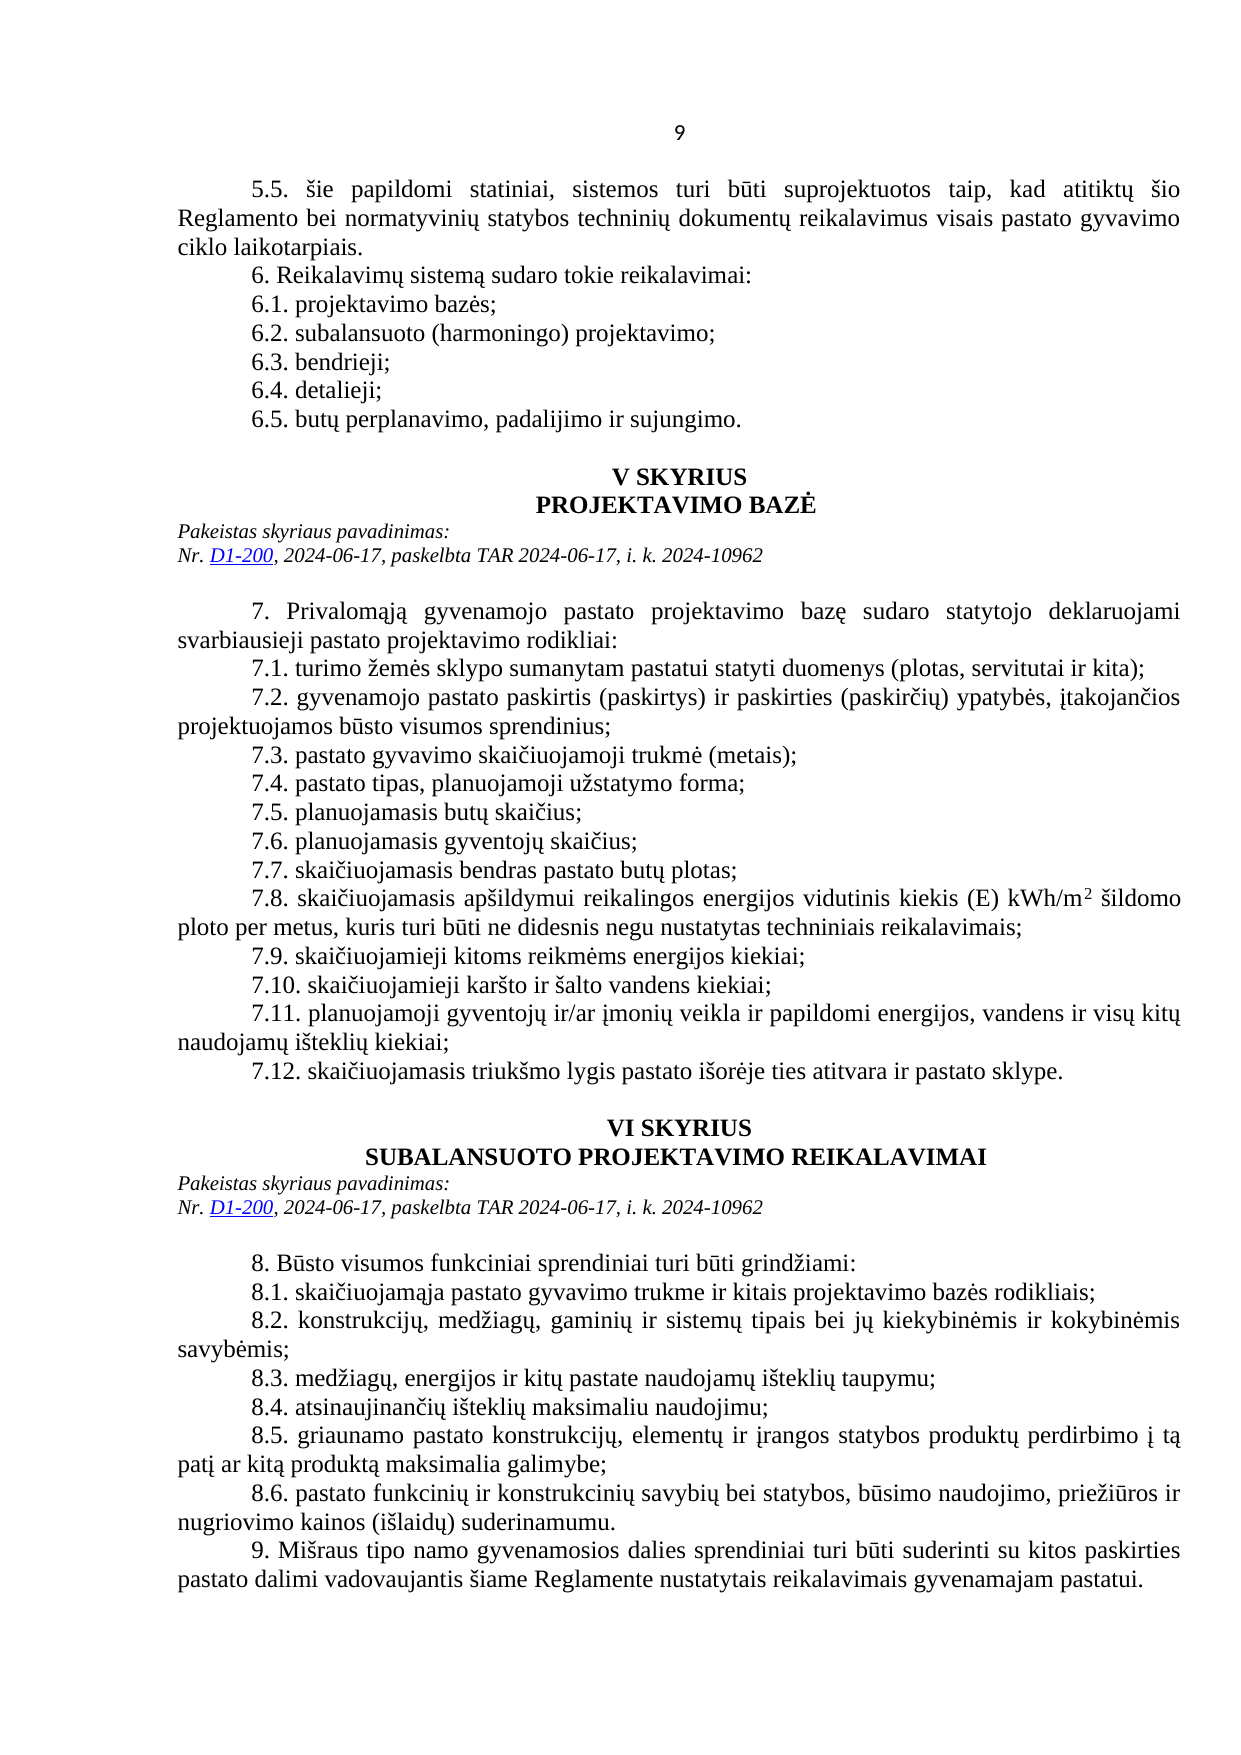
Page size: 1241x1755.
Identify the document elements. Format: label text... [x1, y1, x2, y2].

text 8.4. atsinaujinančių išteklių maksimaliu naudojimu; [177, 1392, 1181, 1420]
text 5.5. šie papildomi statiniai, sistemos turi būti suprojektuotos taip, kad atitiktų šio Reglamento bei normatyvinių statybos techninių dokumentų reikalavimus visais pastato gyvavimo ciklo laikotarpiais. [177, 174, 1181, 260]
text 7.9. skaičiuojamieji kitoms reikmėms energijos kiekiai; [177, 941, 1181, 970]
text 7.7. skaičiuojamasis bendras pastato butų plotas; [177, 855, 1181, 883]
text 7. Privalomąją gyvenamojo pastato projektavimo bazę sudaro statytojo deklaruojami svarbiausieji pastato projektavimo rodikliai: [177, 596, 1181, 653]
text 6. Reikalavimų sistemą sudaro tokie reikalavimai: [177, 260, 1181, 289]
text 6.1. projektavimo bazės; [177, 289, 1181, 318]
text 7.8. skaičiuojamasis apšildymui reikalingos energijos vidutinis kiekis (E) kWh/m2 šildomo ploto per metus, kuris turi būti ne didesnis negu nustatytas techniniais reikalavimais; [177, 883, 1181, 941]
text VI SKYRIUS [177, 1113, 1181, 1142]
text 7.1. turimo žemės sklypo sumanytam pastatui statyti duomenys (plotas, servitutai ir kita); [177, 653, 1181, 682]
text 6.3. bendrieji; [177, 347, 1181, 375]
text Nr. D1-200, 2024-06-17, paskelbta TAR 2024-06-17, i. k. 2024-10962 [177, 1195, 1181, 1219]
text Nr. D1-200, 2024-06-17, paskelbta TAR 2024-06-17, i. k. 2024-10962 [177, 543, 1181, 567]
text 6.2. subalansuoto (harmoningo) projektavimo; [177, 318, 1181, 347]
text 8.2. konstrukcijų, medžiagų, gaminių ir sistemų tipais bei jų kiekybinėmis ir kokybinėmis savybėmis; [177, 1305, 1181, 1363]
text 6.5. butų perplanavimo, padalijimo ir sujungimo. [177, 404, 1181, 433]
text 8.1. skaičiuojamąja pastato gyvavimo trukme ir kitais projektavimo bazės rodikliais; [177, 1277, 1181, 1305]
text Pakeistas skyriaus pavadinimas: [177, 1171, 1181, 1195]
text 8.5. griaunamo pastato konstrukcijų, elementų ir įrangos statybos produktų perdirbimo į tą patį ar kitą produktą maksimalia galimybe; [177, 1420, 1181, 1478]
text 8.3. medžiagų, energijos ir kitų pastate naudojamų išteklių taupymu; [177, 1363, 1181, 1392]
text V SKYRIUS [177, 462, 1181, 490]
text 7.5. planuojamasis butų skaičius; [177, 797, 1181, 826]
text SUBALANSUOTO PROJEKTAVIMO REIKALAVIMAI [177, 1142, 1181, 1171]
text 9. Mišraus tipo namo gyvenamosios dalies sprendiniai turi būti suderinti su kitos paskirties pastato dalimi vadovaujantis šiame Reglamente nustatytais reikalavimais gyvenamajam pastatui. [177, 1535, 1181, 1593]
text 7.6. planuojamasis gyventojų skaičius; [177, 826, 1181, 855]
text Pakeistas skyriaus pavadinimas: [177, 519, 1181, 543]
text 7.4. pastato tipas, planuojamoji užstatymo forma; [177, 768, 1181, 797]
text 7.3. pastato gyvavimo skaičiuojamoji trukmė (metais); [177, 740, 1181, 768]
text 8.6. pastato funkcinių ir konstrukcinių savybių bei statybos, būsimo naudojimo, priežiūros ir nugriovimo kainos (išlaidų) suderinamumu. [177, 1478, 1181, 1535]
text PROJEKTAVIMO BAZĖ [177, 490, 1181, 519]
text 6.4. detalieji; [177, 375, 1181, 404]
text 7.12. skaičiuojamasis triukšmo lygis pastato išorėje ties atitvara ir pastato sklype. [177, 1056, 1181, 1085]
text 7.2. gyvenamojo pastato paskirtis (paskirtys) ir paskirties (paskirčių) ypatybės, įtakojančios projektuojamos būsto visumos sprendinius; [177, 682, 1181, 740]
text 8. Būsto visumos funkciniai sprendiniai turi būti grindžiami: [177, 1248, 1181, 1277]
text 7.11. planuojamoji gyventojų ir/ar įmonių veikla ir papildomi energijos, vandens ir visų kitų naudojamų išteklių kiekiai; [177, 998, 1181, 1056]
text 7.10. skaičiuojamieji karšto ir šalto vandens kiekiai; [177, 970, 1181, 998]
